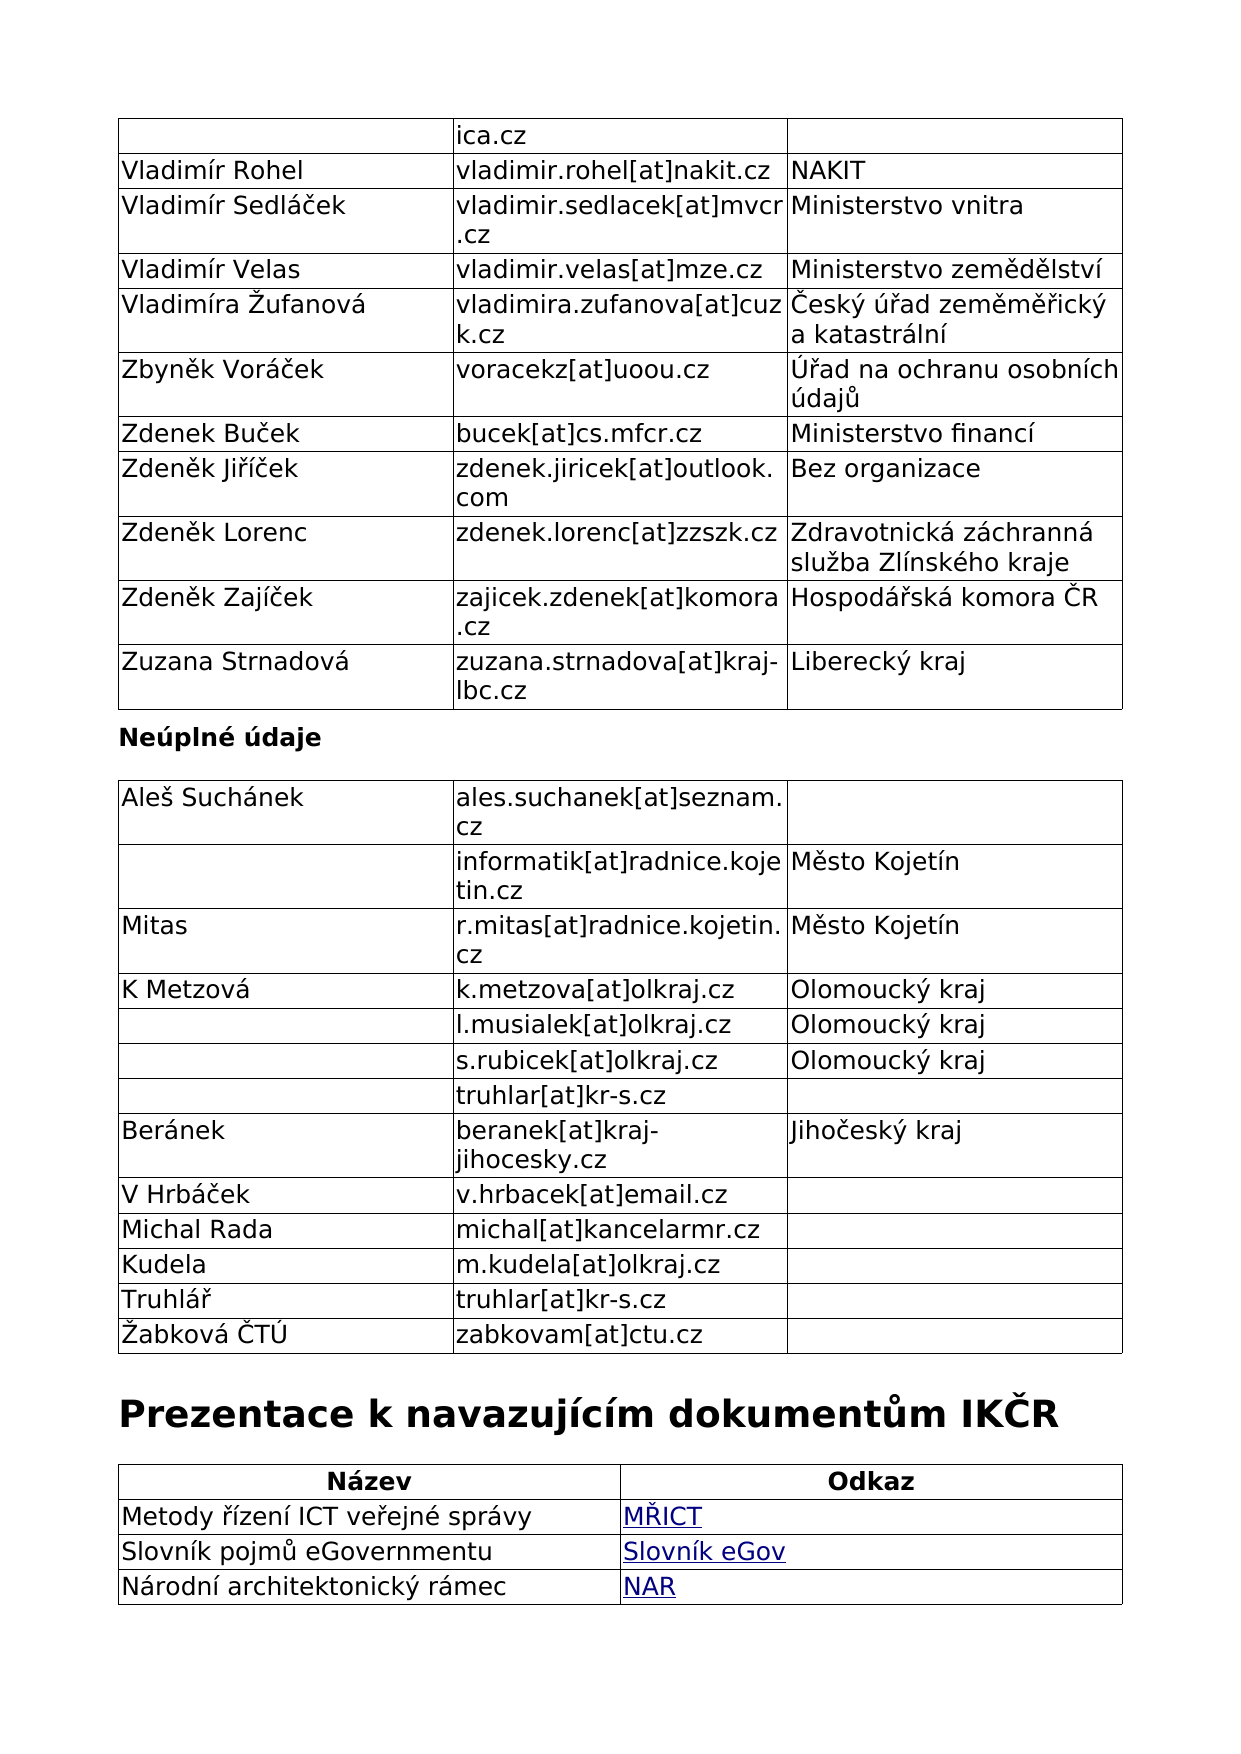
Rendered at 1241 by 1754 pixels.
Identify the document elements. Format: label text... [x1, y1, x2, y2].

table_cell [788, 1284, 1122, 1318]
table_cell zdenek.lorenc[at]zzszk.cz [454, 517, 787, 580]
table_cell Kudela [119, 1249, 453, 1283]
table_cell [788, 1214, 1122, 1247]
table_cell zdenek.jiricek[at]outlook.com [454, 452, 787, 516]
table_cell Olomoucký kraj [788, 974, 1122, 1008]
table_cell k.metzova[at]olkraj.cz [454, 974, 787, 1008]
table_cell beranek[at]kraj-jihocesky.cz [454, 1114, 787, 1177]
table_header Aleš Suchánek [119, 781, 453, 844]
table_cell [119, 1044, 453, 1078]
table_cell Jihočeský kraj [788, 1114, 1122, 1177]
table_header ales.suchanek[at]seznam.cz [454, 781, 787, 844]
table_cell Národní architektonický rámec [119, 1570, 620, 1604]
table_cell K Metzová [119, 974, 453, 1008]
table_cell Vladimír Rohel [119, 154, 453, 188]
table_cell bucek[at]cs.mfcr.cz [454, 417, 787, 451]
table_cell Město Kojetín [788, 845, 1122, 908]
table_cell Olomoucký kraj [788, 1044, 1122, 1078]
table_cell informatik[at]radnice.kojetin.cz [454, 845, 787, 908]
table_cell zuzana.strnadova[at]kraj-lbc.cz [454, 645, 787, 708]
table_cell vladimir.sedlacek[at]mvcr.cz [454, 189, 787, 253]
table_cell Ministerstvo financí [788, 417, 1122, 451]
table_header Odkaz [621, 1465, 1122, 1499]
table_cell voracekz[at]uoou.cz [454, 353, 787, 416]
table_cell Zdravotnická záchranná služba Zlínského kraje [788, 517, 1122, 580]
table_cell Michal Rada [119, 1214, 453, 1247]
table_cell Vladimíra Žufanová [119, 289, 453, 352]
table_cell [119, 1009, 453, 1043]
table_cell Liberecký kraj [788, 645, 1122, 708]
table_cell [788, 1319, 1122, 1353]
table_cell NAKIT [788, 154, 1122, 188]
table_cell NAR [621, 1570, 1122, 1604]
table_cell Vladimír Sedláček [119, 189, 453, 253]
table_cell [788, 1079, 1122, 1113]
table_cell MŘICT [621, 1500, 1122, 1534]
table_cell Město Kojetín [788, 909, 1122, 973]
table_cell v.hrbacek[at]email.cz [454, 1178, 787, 1212]
table_cell Bez organizace [788, 452, 1122, 516]
table_cell Vladimír Velas [119, 254, 453, 288]
table_cell truhlar[at]kr-s.cz [454, 1079, 787, 1113]
table_cell Zdeněk Jiříček [119, 452, 453, 516]
table_cell l.musialek[at]olkraj.cz [454, 1009, 787, 1043]
table_cell Český úřad zeměměřický a katastrální [788, 289, 1122, 352]
table_cell Mitas [119, 909, 453, 973]
table_cell Hospodářská komora ČR [788, 581, 1122, 644]
table_cell zajicek.zdenek[at]komora.cz [454, 581, 787, 644]
table_cell Slovník eGov [621, 1535, 1122, 1569]
table_cell Zdeněk Zajíček [119, 581, 453, 644]
table_cell vladimira.zufanova[at]cuzk.cz [454, 289, 787, 352]
table_cell [119, 845, 453, 908]
table_cell ica.cz [454, 119, 787, 153]
table_cell V Hrbáček [119, 1178, 453, 1212]
table_cell r.mitas[at]radnice.kojetin.cz [454, 909, 787, 973]
subtitle Prezentace k navazujícím dokumentům IKČR [118, 1393, 1122, 1436]
table_cell Metody řízení ICT veřejné správy [119, 1500, 620, 1534]
table_cell Ministerstvo zemědělství [788, 254, 1122, 288]
table_cell [788, 119, 1122, 153]
table_cell [788, 1249, 1122, 1283]
table_header Název [119, 1465, 620, 1499]
table_cell Beránek [119, 1114, 453, 1177]
table_cell michal[at]kancelarmr.cz [454, 1214, 787, 1247]
table_cell Zdenek Buček [119, 417, 453, 451]
table_cell truhlar[at]kr-s.cz [454, 1284, 787, 1318]
table_cell [119, 119, 453, 153]
table_cell Olomoucký kraj [788, 1009, 1122, 1043]
table_cell Zdeněk Lorenc [119, 517, 453, 580]
table_cell Ministerstvo vnitra [788, 189, 1122, 253]
table_cell vladimir.velas[at]mze.cz [454, 254, 787, 288]
table_cell [119, 1079, 453, 1113]
table_header [788, 781, 1122, 844]
table_cell Zuzana Strnadová [119, 645, 453, 708]
table_cell Úřad na ochranu osobních údajů [788, 353, 1122, 416]
table_cell m.kudela[at]olkraj.cz [454, 1249, 787, 1283]
table_cell vladimir.rohel[at]nakit.cz [454, 154, 787, 188]
table_cell Slovník pojmů eGovernmentu [119, 1535, 620, 1569]
table_cell zabkovam[at]ctu.cz [454, 1319, 787, 1353]
table_cell Žabková ČTÚ [119, 1319, 453, 1353]
table_cell s.rubicek[at]olkraj.cz [454, 1044, 787, 1078]
table_cell [788, 1178, 1122, 1212]
text Neúplné údaje [118, 723, 1122, 752]
table_cell Zbyněk Voráček [119, 353, 453, 416]
table_cell Truhlář [119, 1284, 453, 1318]
